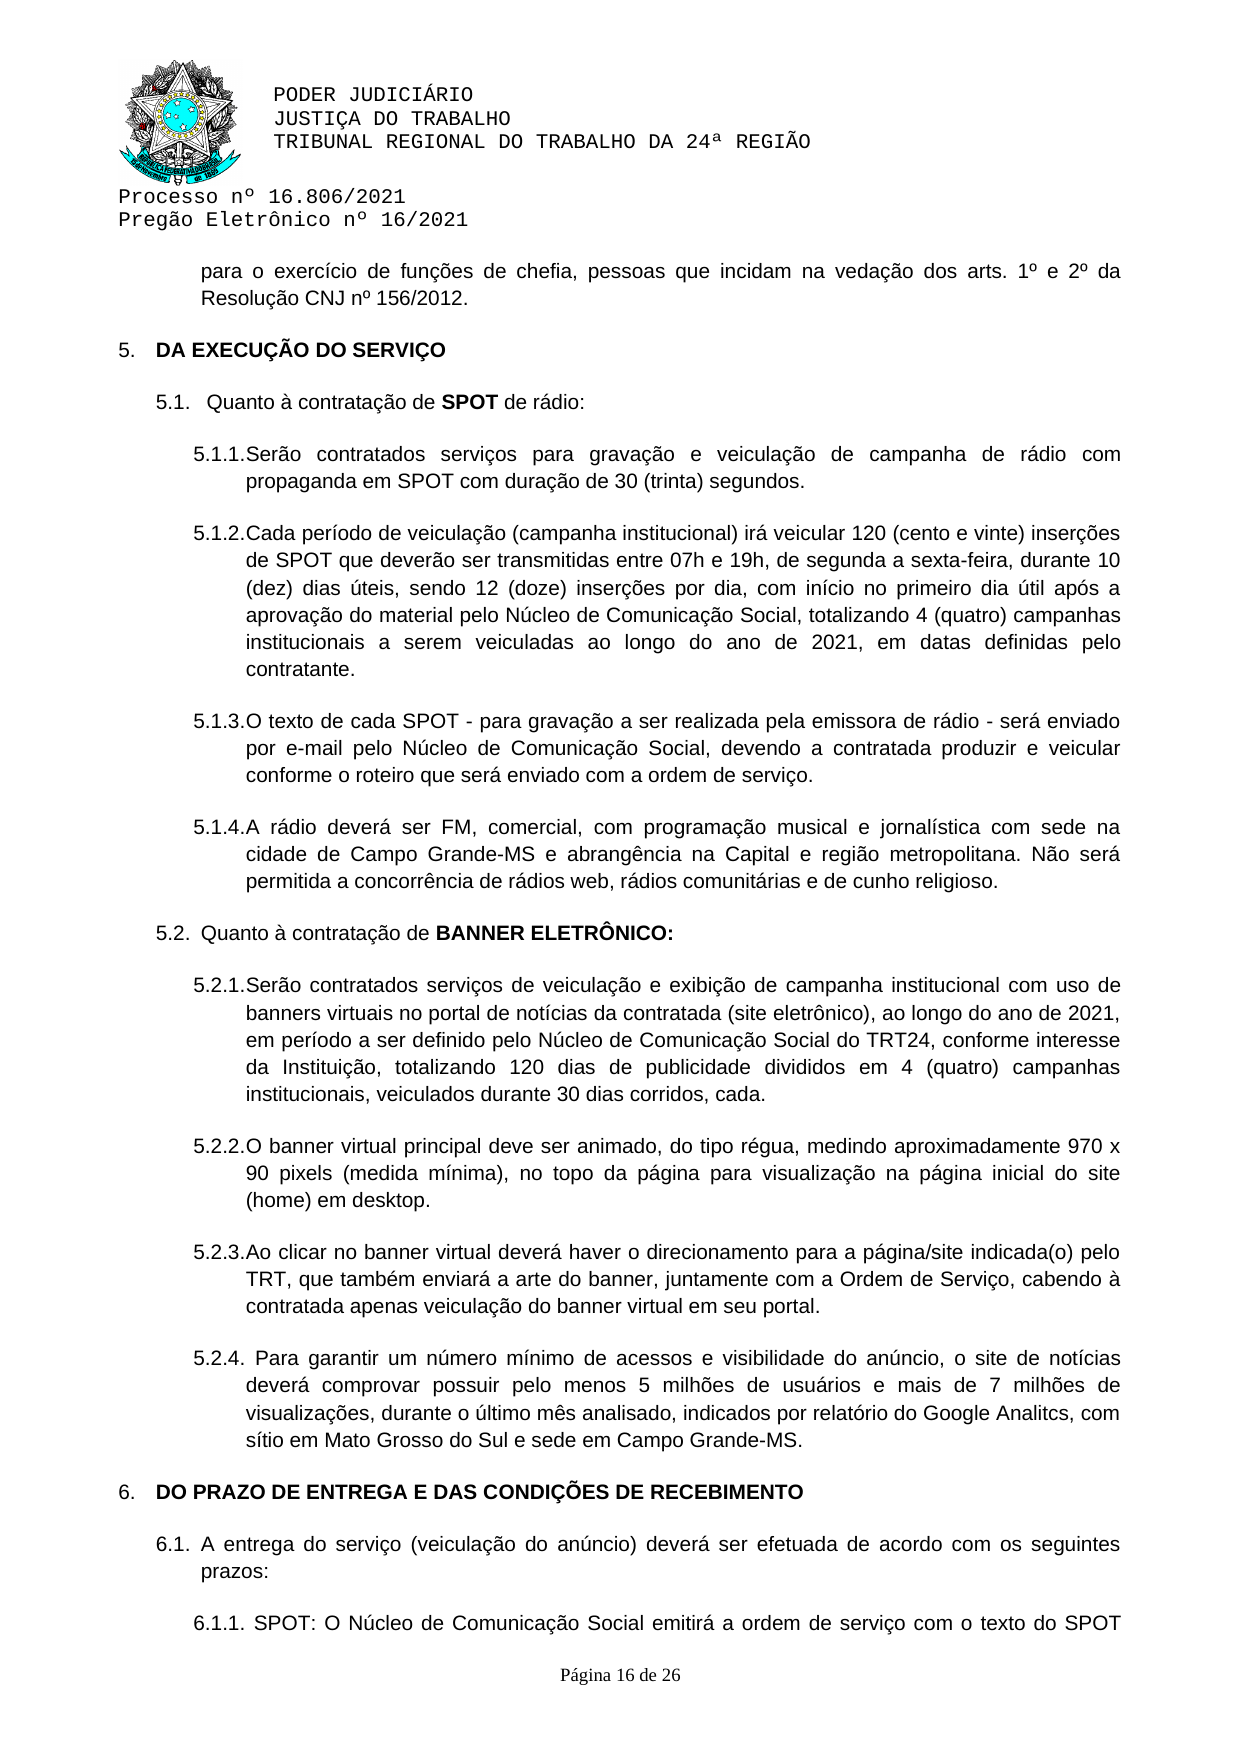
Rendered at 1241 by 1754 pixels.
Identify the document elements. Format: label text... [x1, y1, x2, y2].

list Ao clicar no banner virtual deverá haver o direcionamento para a página/site indicada(o) pelo TRT, que também enviará a arte do banner, juntamente com a Ordem de Serviço, cabendo à contratada apenas veiculação do banner virtual em seu portal. [193, 1238, 1122, 1319]
list A entrega do serviço (veiculação do anúncio) deverá ser efetuada de acordo com os seguintes prazos: [156, 1529, 1122, 1584]
list Para garantir um número mínimo de acessos e visibilidade do anúncio, o site de notícias deverá comprovar possuir pelo menos 5 milhões de usuários e mais de 7 milhões de visualizações, durante o último mês analisado, indicados por relatório do Google Analitcs, com sítio em Mato Grosso do Sul e sede em Campo Grande-MS. [193, 1344, 1122, 1452]
list Quanto à contratação de BANNER ELETRÔNICO: [156, 919, 1122, 946]
picture [118, 59, 243, 186]
list Serão contratados serviços de veiculação e exibição de campanha institucional com uso de banners virtuais no portal de notícias da contratada (site eletrônico), ao longo do ano de 2021, em período a ser definido pelo Núcleo de Comunicação Social do TRT24, conforme interesse da Instituição, totalizando 120 dias de publicidade divididos em 4 (quatro) campanhas institucionais, veiculados durante 30 dias corridos, cada. [193, 971, 1122, 1107]
subtitle para o exercício de funções de chefia, pessoas que incidam na vedação dos arts. 1º e 2º da Resolução CNJ nº 156/2012. [156, 257, 1122, 311]
list DA EXECUÇÃO DO SERVIÇO [118, 336, 1122, 363]
list A rádio deverá ser FM, comercial, com programação musical e jornalística com sede na cidade de Campo Grande-MS e abrangência na Capital e região metropolitana. Não será permitida a concorrência de rádios web, rádios comunitárias e de cunho religioso. [193, 813, 1122, 894]
list Quanto à contratação de SPOT de rádio: [156, 388, 1122, 415]
list O banner virtual principal deve ser animado, do tipo régua, medindo aproximadamente 970 x 90 pixels (medida mínima), no topo da página para visualização na página inicial do site (home) em desktop. [193, 1132, 1122, 1213]
list Cada período de veiculação (campanha institucional) irá veicular 120 (cento e vinte) inserções de SPOT que deverão ser transmitidas entre 07h e 19h, de segunda a sexta-feira, durante 10 (dez) dias úteis, sendo 12 (doze) inserções por dia, com início no primeiro dia útil após a aprovação do material pelo Núcleo de Comunicação Social, totalizando 4 (quatro) campanhas institucionais a serem veiculadas ao longo do ano de 2021, em datas definidas pelo contratante. [193, 519, 1122, 682]
list Serão contratados serviços para gravação e veiculação de campanha de rádio com propaganda em SPOT com duração de 30 (trinta) segundos. [193, 440, 1122, 494]
list DO PRAZO DE ENTREGA E DAS CONDIÇÕES DE RECEBIMENTO [118, 1477, 1122, 1504]
list SPOT: O Núcleo de Comunicação Social emitirá a ordem de serviço com o texto do SPOT [193, 1609, 1122, 1636]
list O texto de cada SPOT - para gravação a ser realizada pela emissora de rádio - será enviado por e-mail pelo Núcleo de Comunicação Social, devendo a contratada produzir e veicular conforme o roteiro que será enviado com a ordem de serviço. [193, 707, 1122, 788]
